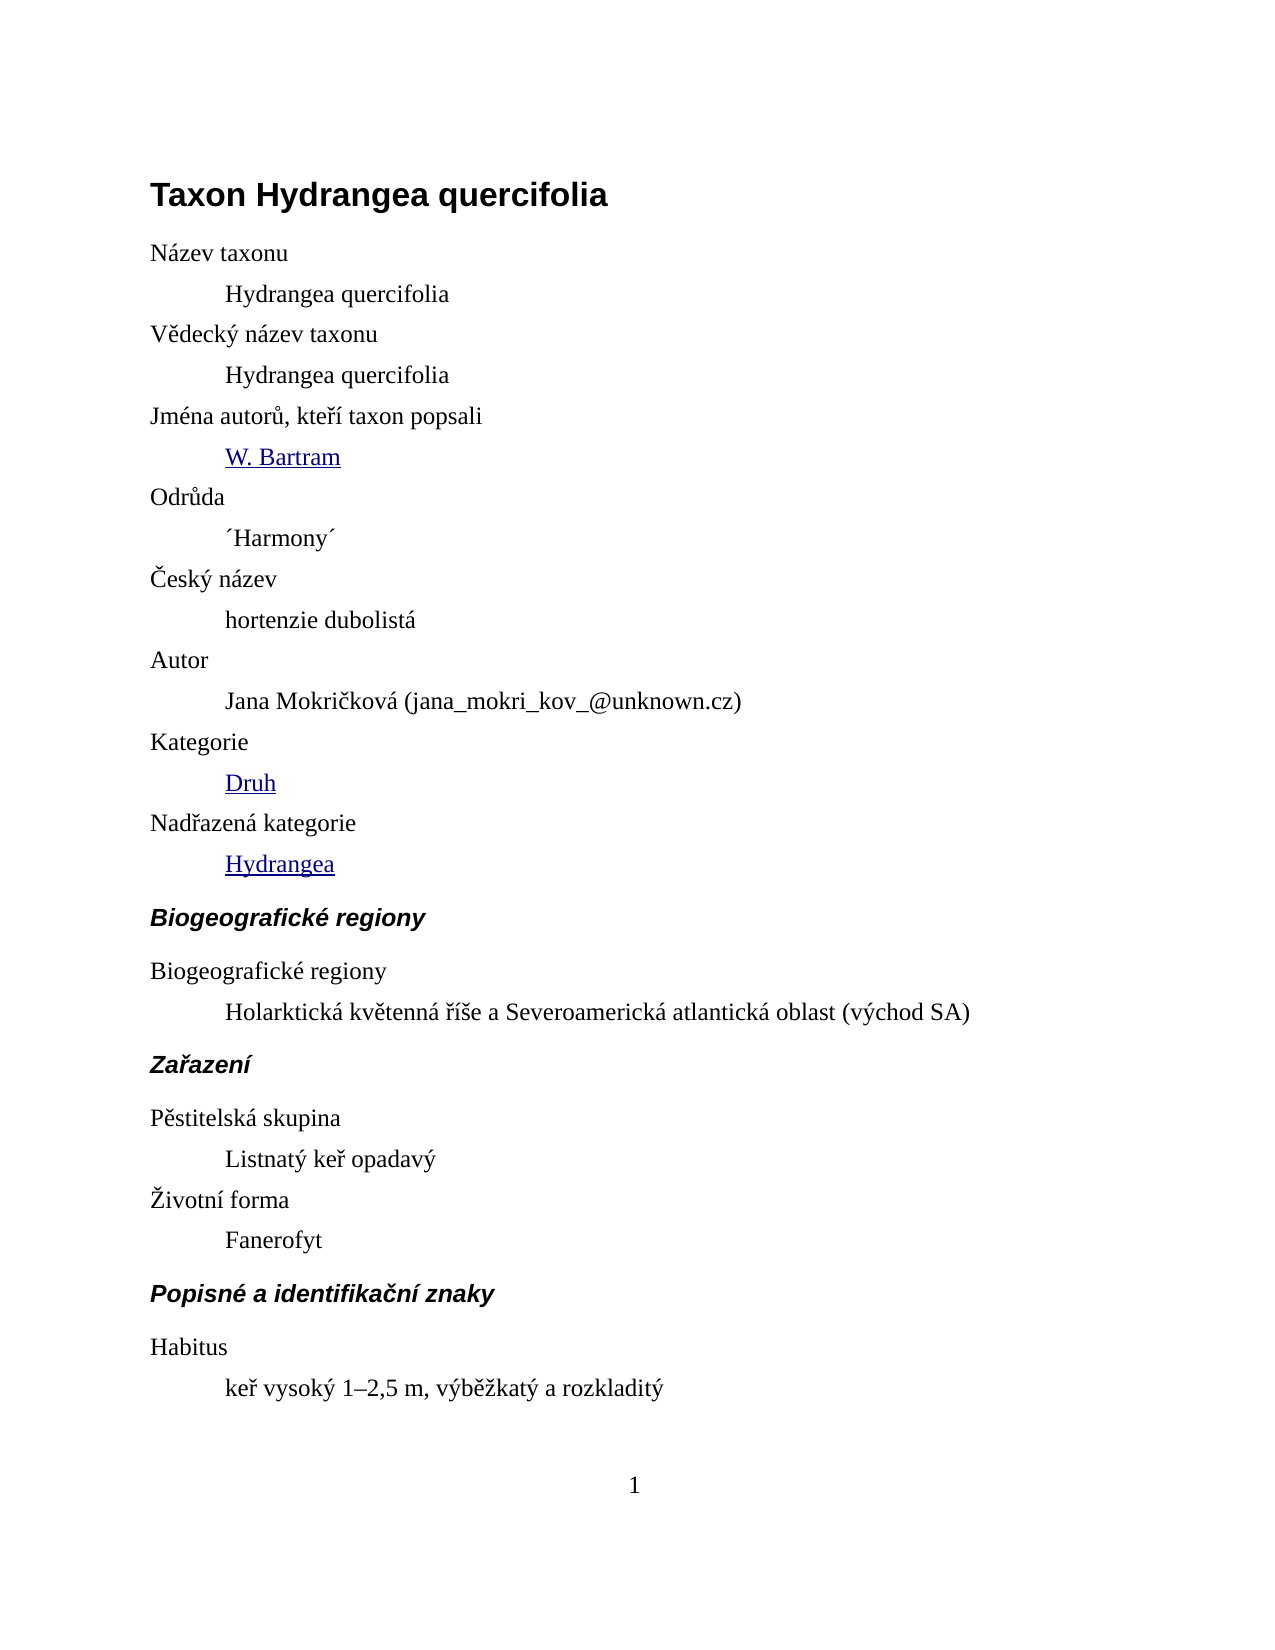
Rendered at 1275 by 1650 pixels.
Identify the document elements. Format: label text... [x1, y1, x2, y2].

text Pěstitelská skupina [150, 1103, 1125, 1132]
text Hydrangea [225, 849, 1125, 878]
text Kategorie [150, 727, 1125, 756]
subtitle Biogeografické regiony [150, 903, 1125, 931]
text W. Bartram [225, 442, 1125, 471]
text Jana Mokričková (jana_mokri_kov_@unknown.cz) [225, 686, 1125, 715]
text ´Harmony´ [225, 523, 1125, 552]
text Hydrangea quercifolia [225, 279, 1125, 308]
text hortenzie dubolistá [225, 605, 1125, 633]
text Listnatý keř opadavý [225, 1144, 1125, 1173]
text Vědecký název taxonu [150, 319, 1125, 348]
text Hydrangea quercifolia [225, 360, 1125, 389]
text Český název [150, 564, 1125, 593]
subtitle Taxon Hydrangea quercifolia [150, 175, 1125, 214]
text Název taxonu [150, 238, 1125, 267]
text Fanerofyt [225, 1226, 1125, 1254]
text Druh [225, 768, 1125, 796]
text Biogeografické regiony [150, 956, 1125, 984]
text Životní forma [150, 1185, 1125, 1213]
subtitle Popisné a identifikační znaky [150, 1279, 1125, 1308]
text Odrůda [150, 482, 1125, 511]
text Holarktická květenná říše a Severoamerická atlantická oblast (východ SA) [225, 997, 1125, 1025]
text Nadřazená kategorie [150, 808, 1125, 837]
text Habitus [150, 1332, 1125, 1361]
text Jména autorů, kteří taxon popsali [150, 401, 1125, 430]
text Autor [150, 645, 1125, 674]
text keř vysoký 1–2,5 m, výběžkatý a rozkladitý [225, 1373, 1125, 1402]
subtitle Zařazení [150, 1050, 1125, 1079]
